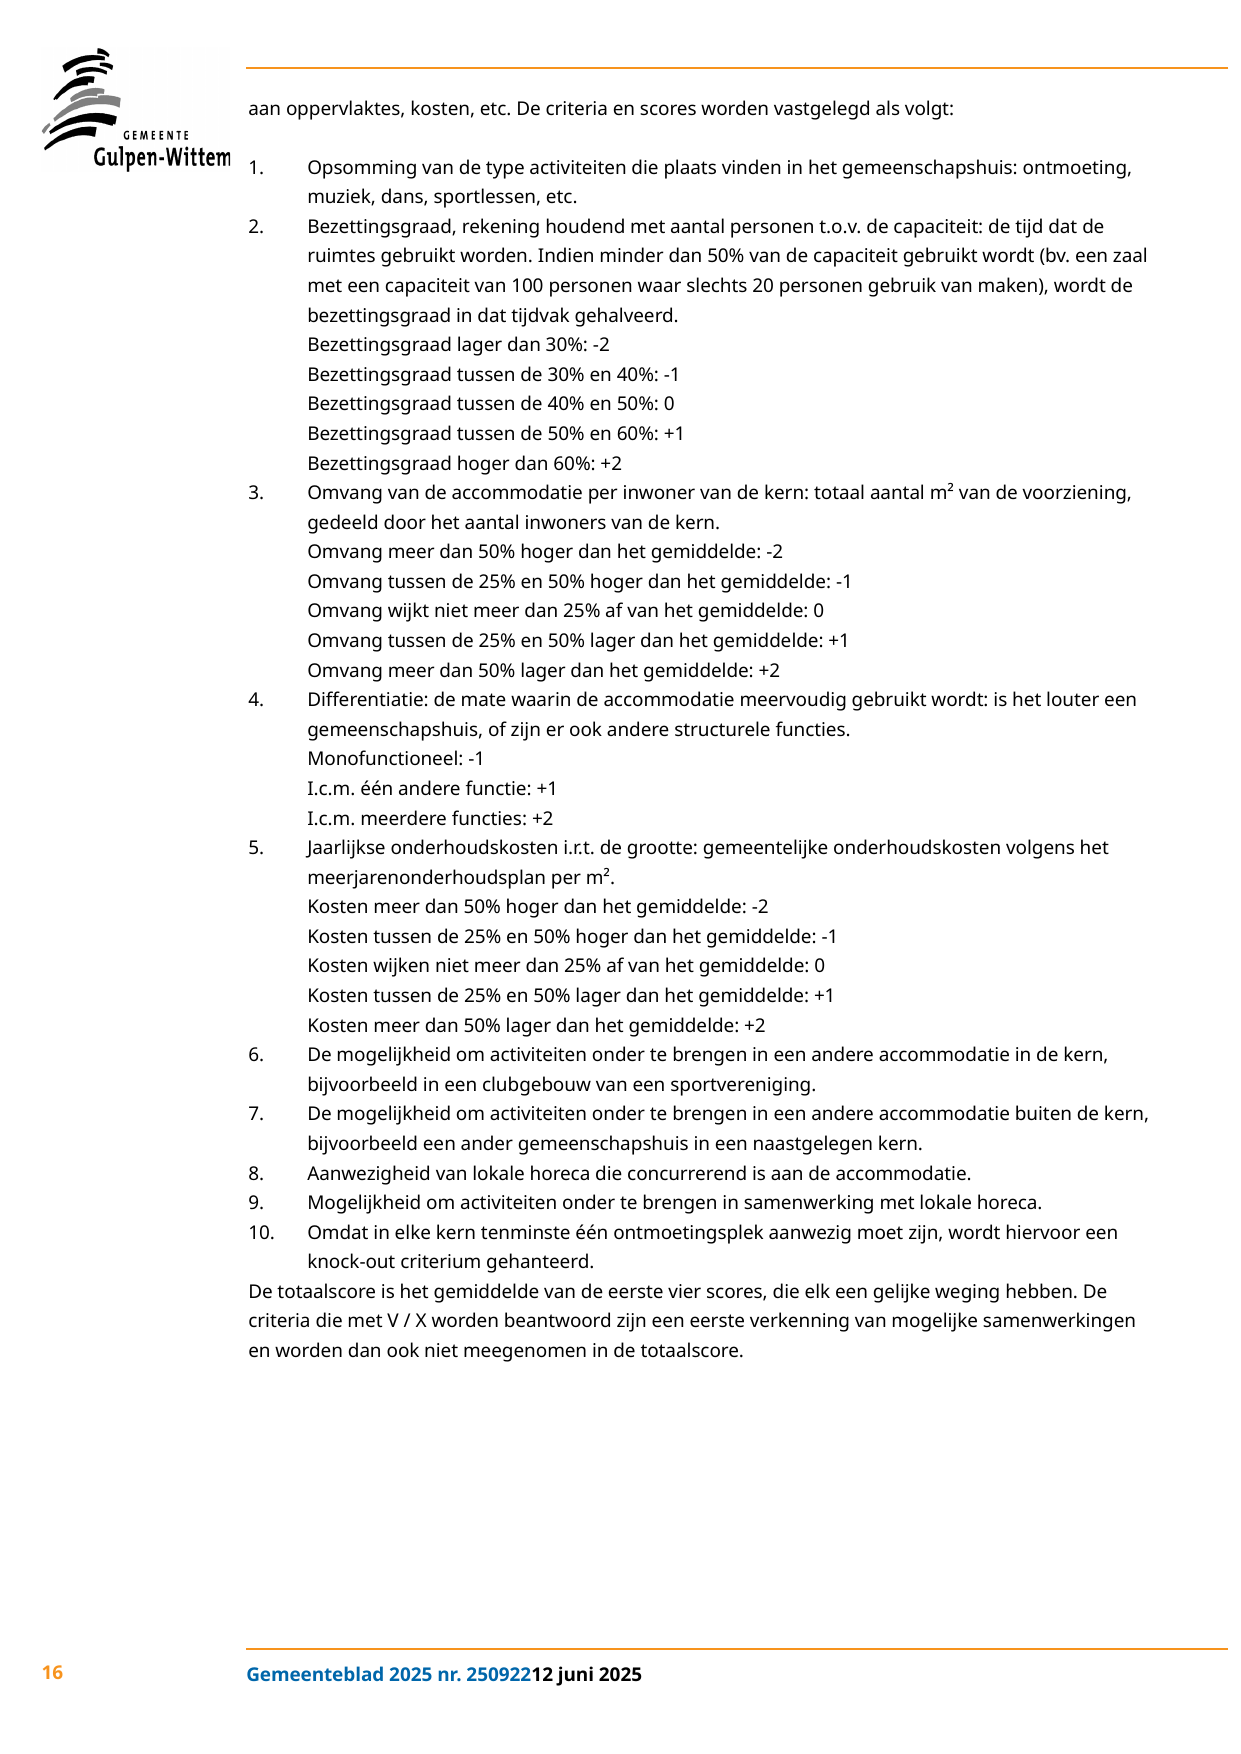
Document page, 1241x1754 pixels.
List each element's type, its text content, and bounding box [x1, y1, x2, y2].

list I.c.m. meerdere functies: +2 [248, 805, 1152, 831]
list I.c.m. één andere functie: +1 [248, 775, 1152, 801]
list Omvang van de accommodatie per inwoner van de kern: totaal aantal m² van de voorziening, gedeeld door het aantal inwoners van de kern. [248, 479, 1152, 535]
list Kosten wijken niet meer dan 25% af van het gemiddelde: 0 [248, 953, 1152, 978]
list Bezettingsgraad, rekening houdend met aantal personen t.o.v. de capaciteit: de tijd dat de ruimtes gebruikt worden. Indien minder dan 50% van de capaciteit gebruikt wordt (bv. een zaal met een capaciteit van 100 personen waar slechts 20 personen gebruik van maken), wordt de bezettingsgraad in dat tijdvak gehalveerd. [248, 213, 1152, 328]
list Aanwezigheid van lokale horeca die concurrerend is aan de accommodatie. [248, 1160, 1152, 1186]
list Kosten tussen de 25% en 50% hoger dan het gemiddelde: -1 [248, 923, 1152, 949]
list Omvang tussen de 25% en 50% hoger dan het gemiddelde: -1 [248, 568, 1152, 594]
list Bezettingsgraad lager dan 30%: -2 [248, 331, 1152, 357]
list Omdat in elke kern tenminste één ontmoetingsplek aanwezig moet zijn, wordt hiervoor een knock-out criterium gehanteerd. [248, 1219, 1152, 1274]
list Kosten meer dan 50% lager dan het gemiddelde: +2 [248, 1012, 1152, 1038]
list Omvang meer dan 50% lager dan het gemiddelde: +2 [248, 657, 1152, 683]
list Bezettingsgraad tussen de 40% en 50%: 0 [248, 391, 1152, 416]
list Omvang wijkt niet meer dan 25% af van het gemiddelde: 0 [248, 598, 1152, 623]
text De totaalscore is het gemiddelde van de eerste vier scores, die elk een gelijke weging hebben. De criteria die met V / X worden beantwoord zijn een eerste verkenning van mogelijke samenwerkingen en worden dan ook niet meegenomen in de totaalscore. [248, 1278, 1152, 1363]
list Bezettingsgraad tussen de 30% en 40%: -1 [248, 361, 1152, 387]
list Bezettingsgraad hoger dan 60%: +2 [248, 450, 1152, 476]
list Jaarlijkse onderhoudskosten i.r.t. de grootte: gemeentelijke onderhoudskosten volgens het meerjarenonderhoudsplan per m². [248, 834, 1152, 890]
list De mogelijkheid om activiteiten onder te brengen in een andere accommodatie buiten de kern, bijvoorbeeld een ander gemeenschapshuis in een naastgelegen kern. [248, 1101, 1152, 1156]
list Mogelijkheid om activiteiten onder te brengen in samenwerking met lokale horeca. [248, 1189, 1152, 1215]
text aan oppervlaktes, kosten, etc. De criteria en scores worden vastgelegd als volgt: [248, 95, 1152, 121]
list Kosten tussen de 25% en 50% lager dan het gemiddelde: +1 [248, 982, 1152, 1008]
list Omvang tussen de 25% en 50% lager dan het gemiddelde: +1 [248, 627, 1152, 653]
list Kosten meer dan 50% hoger dan het gemiddelde: -2 [248, 893, 1152, 919]
list Differentiatie: de mate waarin de accommodatie meervoudig gebruikt wordt: is het louter een gemeenschapshuis, of zijn er ook andere structurele functies. [248, 686, 1152, 742]
list De mogelijkheid om activiteiten onder te brengen in een andere accommodatie in de kern, bijvoorbeeld in een clubgebouw van een sportvereniging. [248, 1041, 1152, 1097]
list Opsomming van de type activiteiten die plaats vinden in het gemeenschapshuis: ontmoeting, muziek, dans, sportlessen, etc. [248, 154, 1152, 209]
list Omvang meer dan 50% hoger dan het gemiddelde: -2 [248, 538, 1152, 564]
picture [41, 47, 231, 172]
list Monofunctioneel: -1 [248, 746, 1152, 771]
list Bezettingsgraad tussen de 50% en 60%: +1 [248, 420, 1152, 446]
